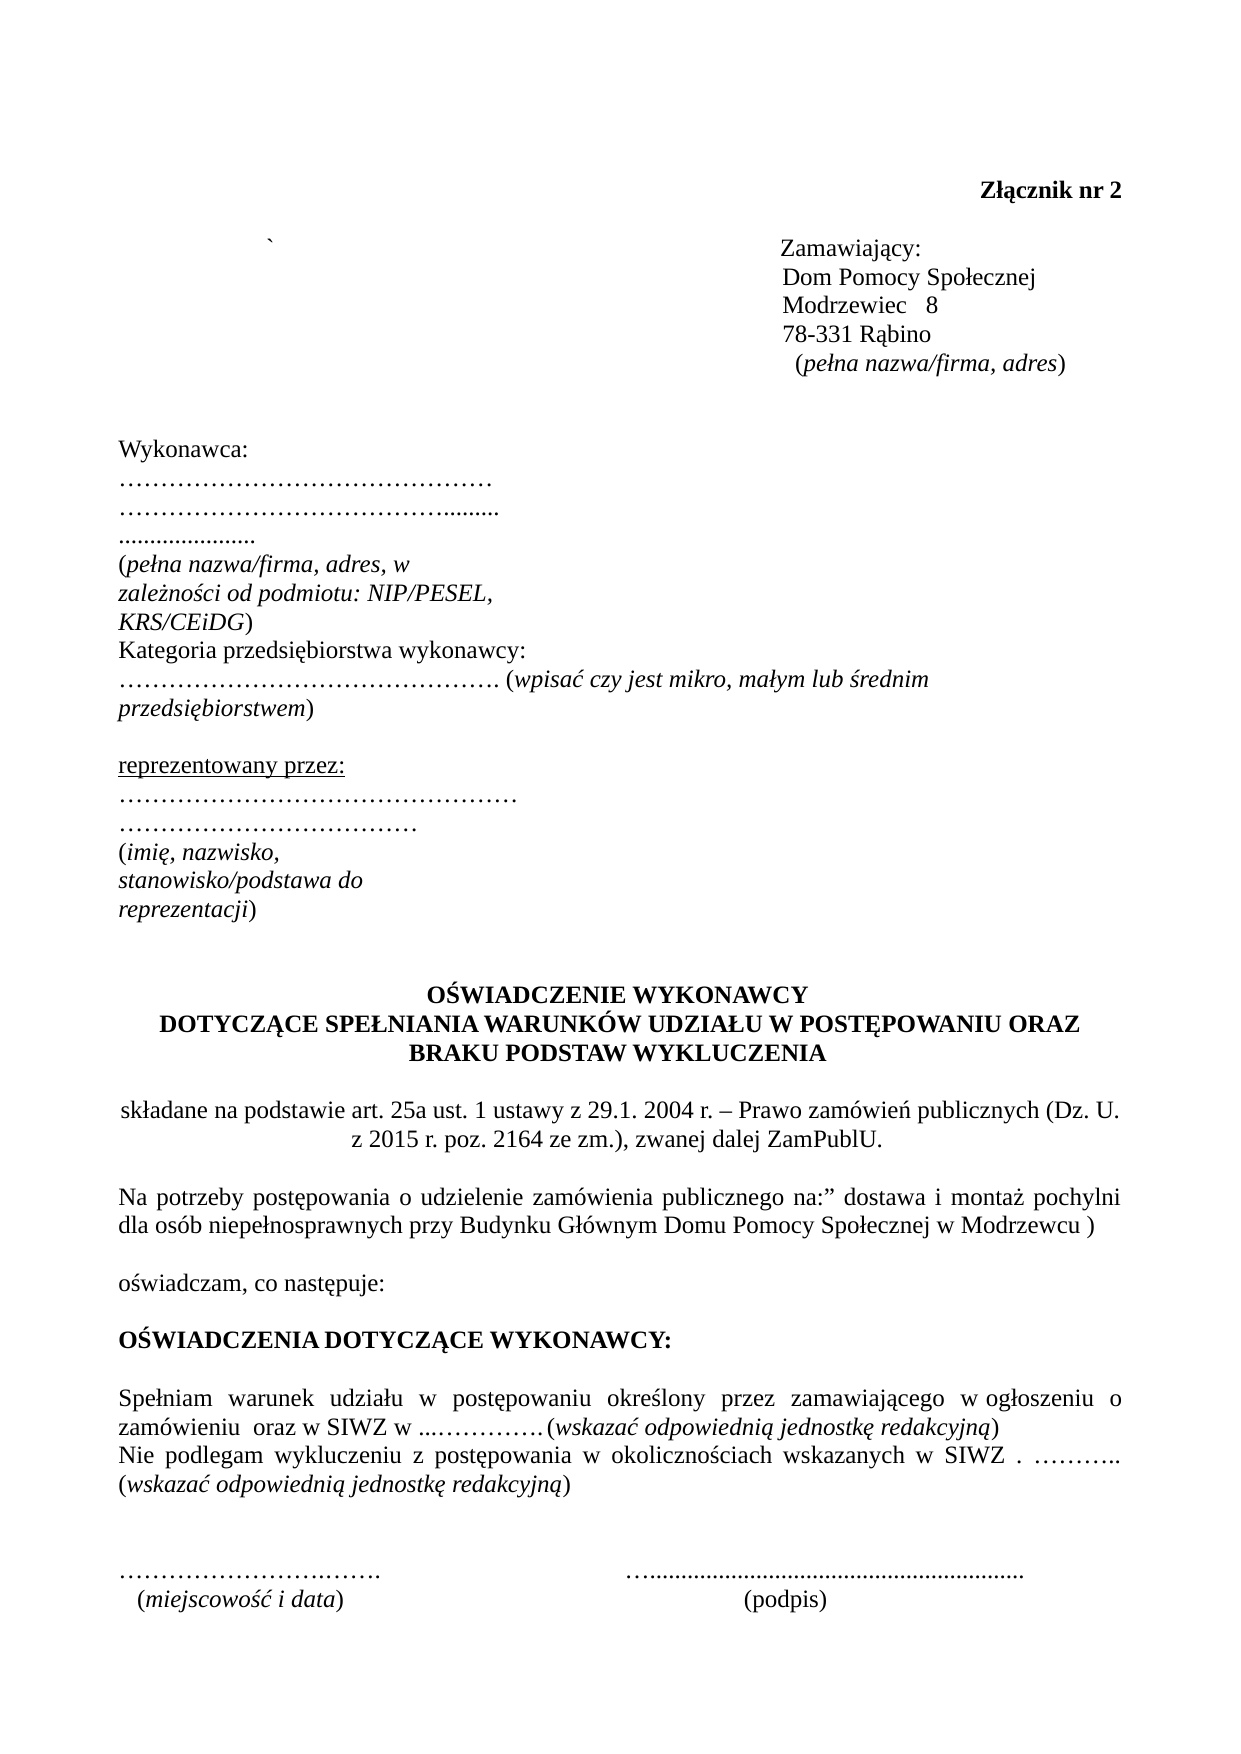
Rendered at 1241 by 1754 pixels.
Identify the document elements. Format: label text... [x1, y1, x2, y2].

text reprezentowany przez: [118, 751, 1122, 779]
text Kategoria przedsiębiorstwa wykonawcy: [118, 636, 1122, 664]
text składane na podstawie art. 25a ust. 1 ustawy z 29.1. 2004 r. – Prawo zamówień publicznych (Dz. U. z 2015 r. poz. 2164 ze zm.), zwanej dalej ZamPublU. [118, 1096, 1122, 1153]
text Wykonawca: [118, 434, 1122, 463]
text Dom Pomocy Społecznej [738, 262, 1122, 291]
text OŚWIADCZENIA DOTYCZĄCE WYKONAWCY: [118, 1326, 1122, 1354]
text …………………………………………………………………………............................... [118, 463, 502, 549]
text ………………………………………………………………………… [118, 779, 532, 837]
text (pełna nazwa/firma, adres, w zależności od podmiotu: NIP/PESEL, KRS/CEiDG) [118, 549, 502, 636]
text Spełniam warunek udziału w postępowaniu określony przez zamawiającego w ogłoszeniu o zamówieniu oraz w SIWZ w ...…………. (wskazać odpowiednią jednostkę redakcyjną) [118, 1383, 1122, 1441]
text (miejscowość i data) (podpis) [118, 1584, 1122, 1613]
text DOTYCZĄCE SPEŁNIANIA WARUNKÓW UDZIAŁU W POSTĘPOWANIU ORAZ BRAKU PODSTAW WYKLUCZENIA [118, 1009, 1122, 1067]
text …………………….……. …............................................................ [118, 1556, 1122, 1584]
text OŚWIADCZENIE WYKONAWCY [118, 981, 1122, 1009]
text (pełna nazwa/firma, adres) [738, 348, 1122, 377]
text Modrzewiec 8 [738, 291, 1122, 319]
text Nie podlegam wykluczeniu z postępowania w okolicznościach wskazanych w SIWZ . ……….. (wskazać odpowiednią jednostkę redakcyjną) [118, 1441, 1122, 1498]
text ` Zamawiający: [118, 233, 1122, 262]
text Złącznik nr 2 [118, 176, 1122, 204]
text oświadczam, co następuje: [118, 1268, 1122, 1297]
text ………………………………………. (wpisać czy jest mikro, małym lub średnim przedsiębiorstwem) [118, 664, 1122, 722]
text (imię, nazwisko, stanowisko/podstawa do reprezentacji) [118, 837, 502, 923]
text 78-331 Rąbino [738, 319, 1122, 348]
text Na potrzeby postępowania o udzielenie zamówienia publicznego na:” dostawa i montaż pochylni dla osób niepełnosprawnych przy Budynku Głównym Domu Pomocy Społecznej w Modrzewcu ) [118, 1182, 1122, 1239]
